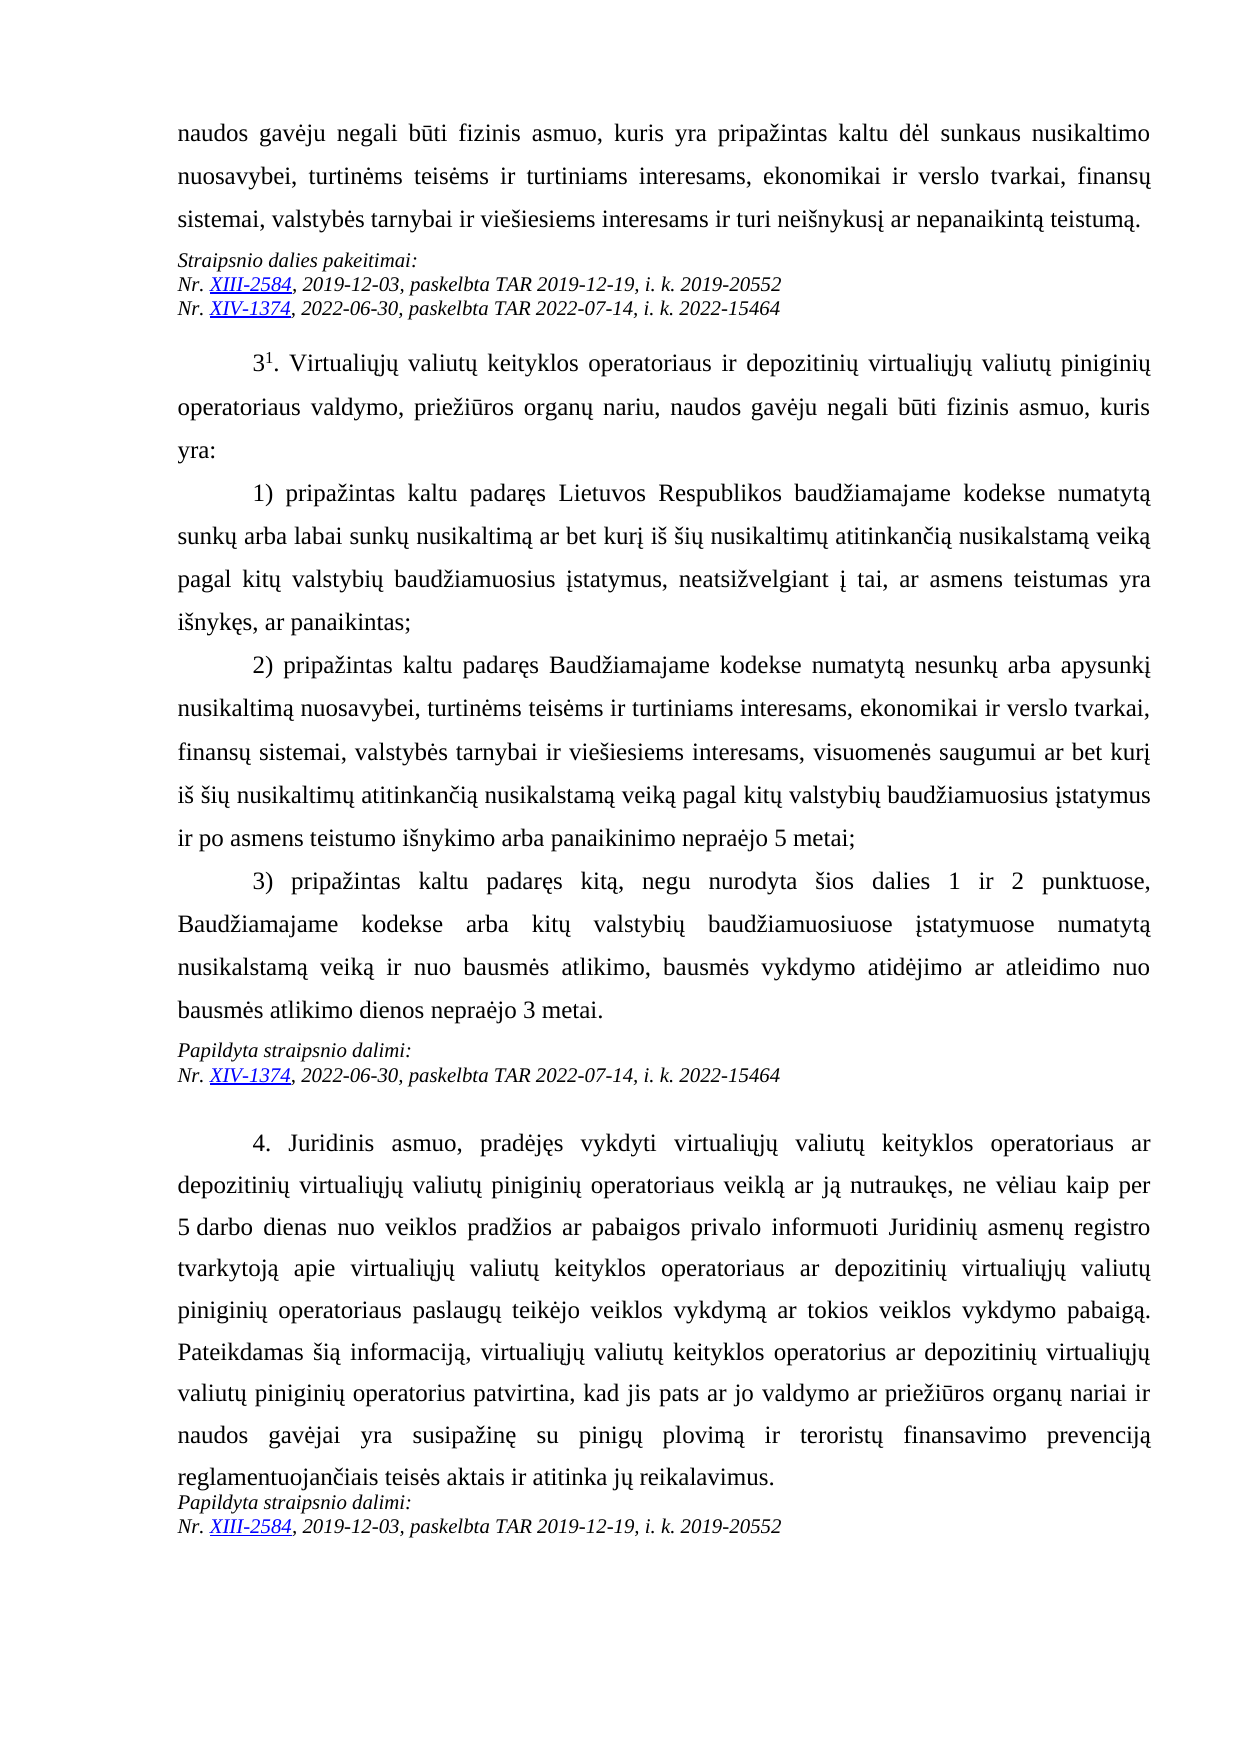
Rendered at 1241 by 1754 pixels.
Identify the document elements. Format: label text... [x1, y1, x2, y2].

text 1) pripažintas kaltu padaręs Lietuvos Respublikos baudžiamajame kodekse numatytą sunkų arba labai sunkų nusikaltimą ar bet kurį iš šių nusikaltimų atitinkančią nusikalstamą veiką pagal kitų valstybių baudžiamuosius įstatymus, neatsižvelgiant į tai, ar asmens teistumas yra išnykęs, ar panaikintas; [177, 478, 1152, 636]
text naudos gavėju negali būti fizinis asmuo, kuris yra pripažintas kaltu dėl sunkaus nusikaltimo nuosavybei, turtinėms teisėms ir turtiniams interesams, ekonomikai ir verslo tvarkai, finansų sistemai, valstybės tarnybai ir viešiesiems interesams ir turi neišnykusį ar nepanaikintą teistumą. [177, 118, 1152, 233]
text 2) pripažintas kaltu padaręs Baudžiamajame kodekse numatytą nesunkų arba apysunkį nusikaltimą nuosavybei, turtinėms teisėms ir turtiniams interesams, ekonomikai ir verslo tvarkai, finansų sistemai, valstybės tarnybai ir viešiesiems interesams, visuomenės saugumui ar bet kurį iš šių nusikaltimų atitinkančią nusikalstamą veiką pagal kitų valstybių baudžiamuosius įstatymus ir po asmens teistumo išnykimo arba panaikinimo nepraėjo 5 metai; [177, 650, 1152, 852]
text Papildyta straipsnio dalimi: [177, 1490, 1152, 1514]
text Nr. XIV-1374, 2022-06-30, paskelbta TAR 2022-07-14, i. k. 2022-15464 [177, 1062, 1152, 1087]
text Nr. XIII-2584, 2019-12-03, paskelbta TAR 2019-12-19, i. k. 2019-20552 [177, 272, 1152, 296]
text Nr. XIII-2584, 2019-12-03, paskelbta TAR 2019-12-19, i. k. 2019-20552 [177, 1514, 1152, 1538]
text 31. Virtualiųjų valiutų keityklos operatoriaus ir depozitinių virtualiųjų valiutų piniginių operatoriaus valdymo, priežiūros organų nariu, naudos gavėju negali būti fizinis asmuo, kuris yra: [177, 348, 1152, 463]
text 4. Juridinis asmuo, pradėjęs vykdyti virtualiųjų valiutų keityklos operatoriaus ar depozitinių virtualiųjų valiutų piniginių operatoriaus veiklą ar ją nutraukęs, ne vėliau kaip per 5 darbo dienas nuo veiklos pradžios ar pabaigos privalo informuoti Juridinių asmenų registro tvarkytoją apie virtualiųjų valiutų keityklos operatoriaus ar depozitinių virtualiųjų valiutų piniginių operatoriaus paslaugų teikėjo veiklos vykdymą ar tokios veiklos vykdymo pabaigą. Pateikdamas šią informaciją, virtualiųjų valiutų keityklos operatorius ar depozitinių virtualiųjų valiutų piniginių operatorius patvirtina, kad jis pats ar jo valdymo ar priežiūros organų nariai ir naudos gavėjai yra susipažinę su pinigų plovimą ir teroristų finansavimo prevenciją reglamentuojančiais teisės aktais ir atitinka jų reikalavimus. [177, 1115, 1152, 1490]
text 3) pripažintas kaltu padaręs kitą, negu nurodyta šios dalies 1 ir 2 punktuose, Baudžiamajame kodekse arba kitų valstybių baudžiamuosiuose įstatymuose numatytą nusikalstamą veiką ir nuo bausmės atlikimo, bausmės vykdymo atidėjimo ar atleidimo nuo bausmės atlikimo dienos nepraėjo 3 metai. [177, 866, 1152, 1024]
text Papildyta straipsnio dalimi: [177, 1038, 1152, 1062]
text Straipsnio dalies pakeitimai: [177, 247, 1152, 272]
text Nr. XIV-1374, 2022-06-30, paskelbta TAR 2022-07-14, i. k. 2022-15464 [177, 296, 1152, 320]
